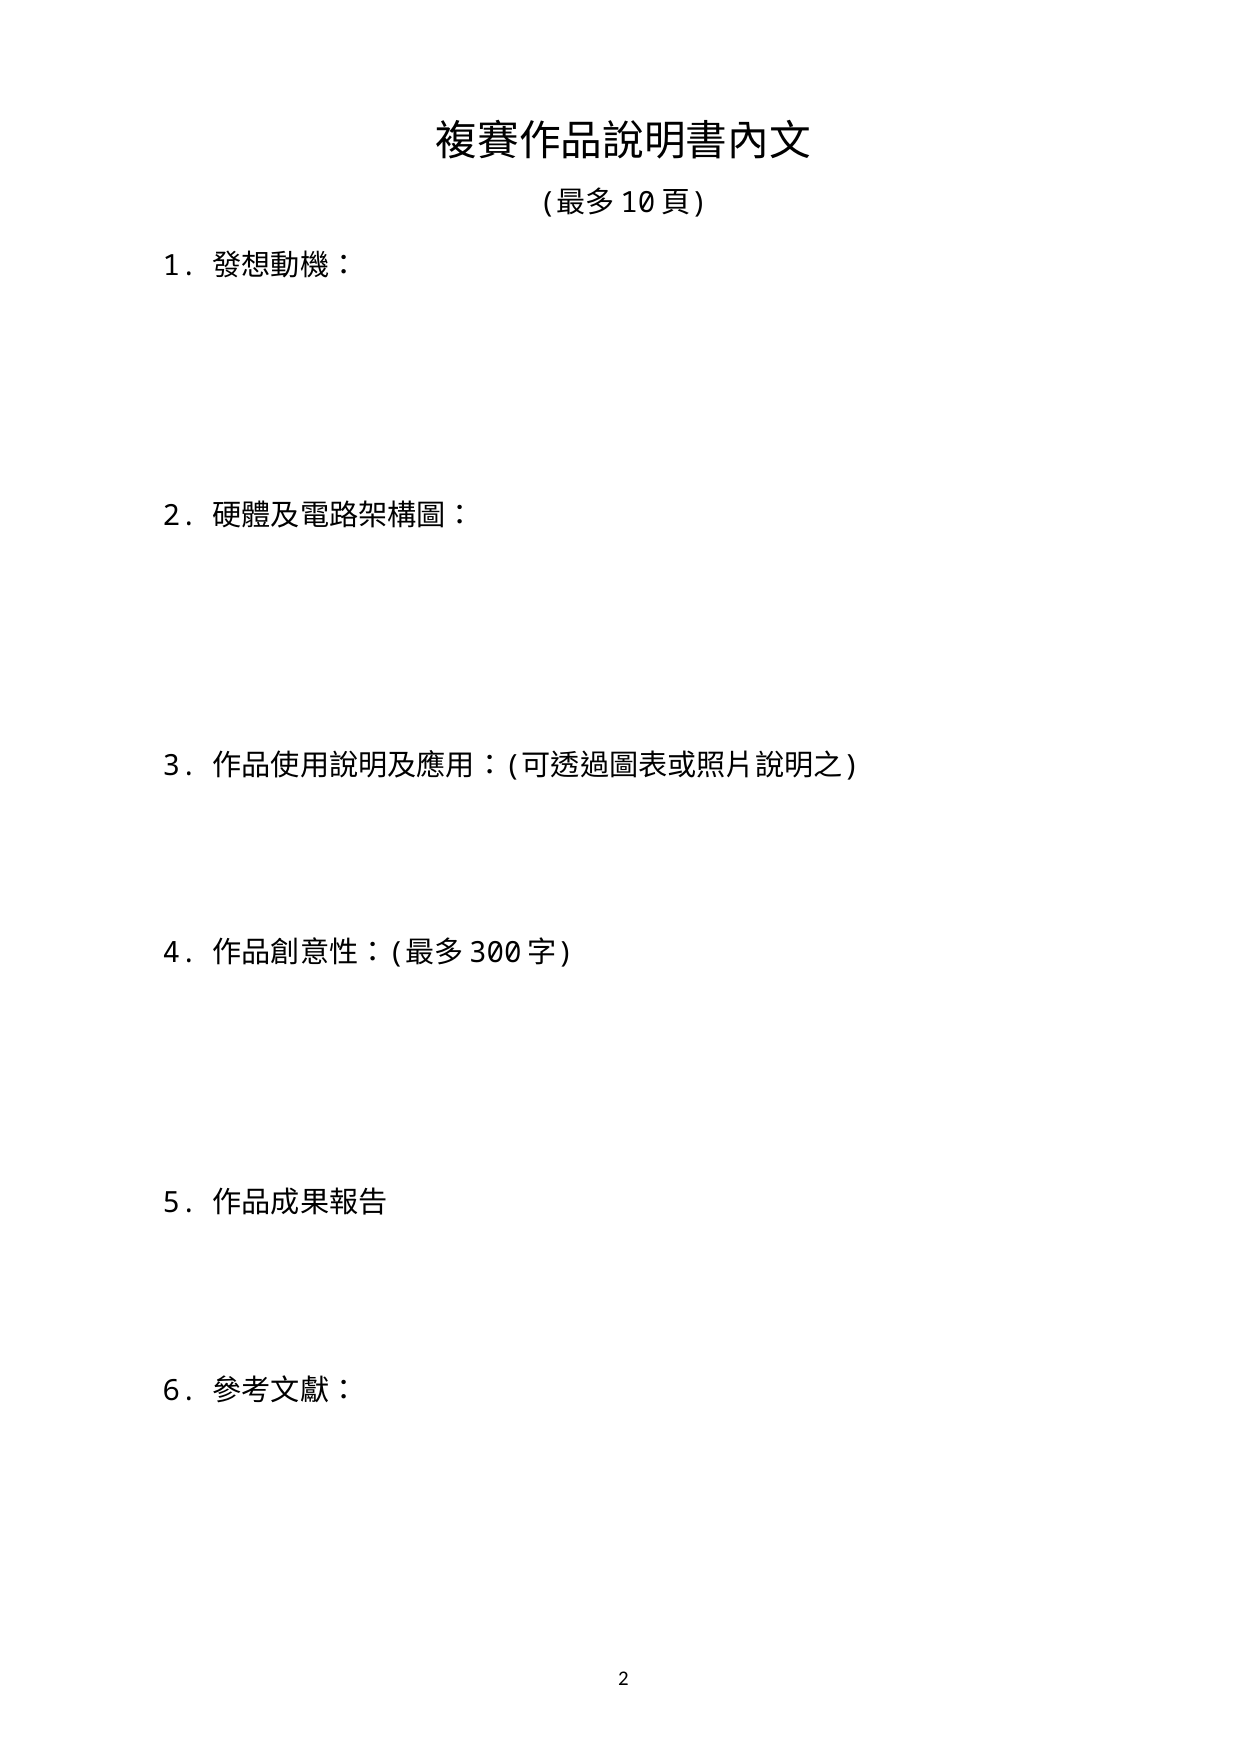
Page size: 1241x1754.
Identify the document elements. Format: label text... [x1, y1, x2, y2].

text 複賽作品說明書內文 [112, 96, 1134, 158]
list 參考文獻： [162, 1346, 1134, 1408]
list 作品使用說明及應用：(可透過圖表或照片說明之) [162, 721, 1134, 783]
list 發想動機： [162, 221, 1134, 283]
list 作品成果報告 [162, 1158, 1134, 1221]
list 硬體及電路架構圖： [162, 471, 1134, 533]
list 作品創意性：(最多300字) [162, 908, 1134, 971]
text (最多10頁) [112, 158, 1134, 221]
